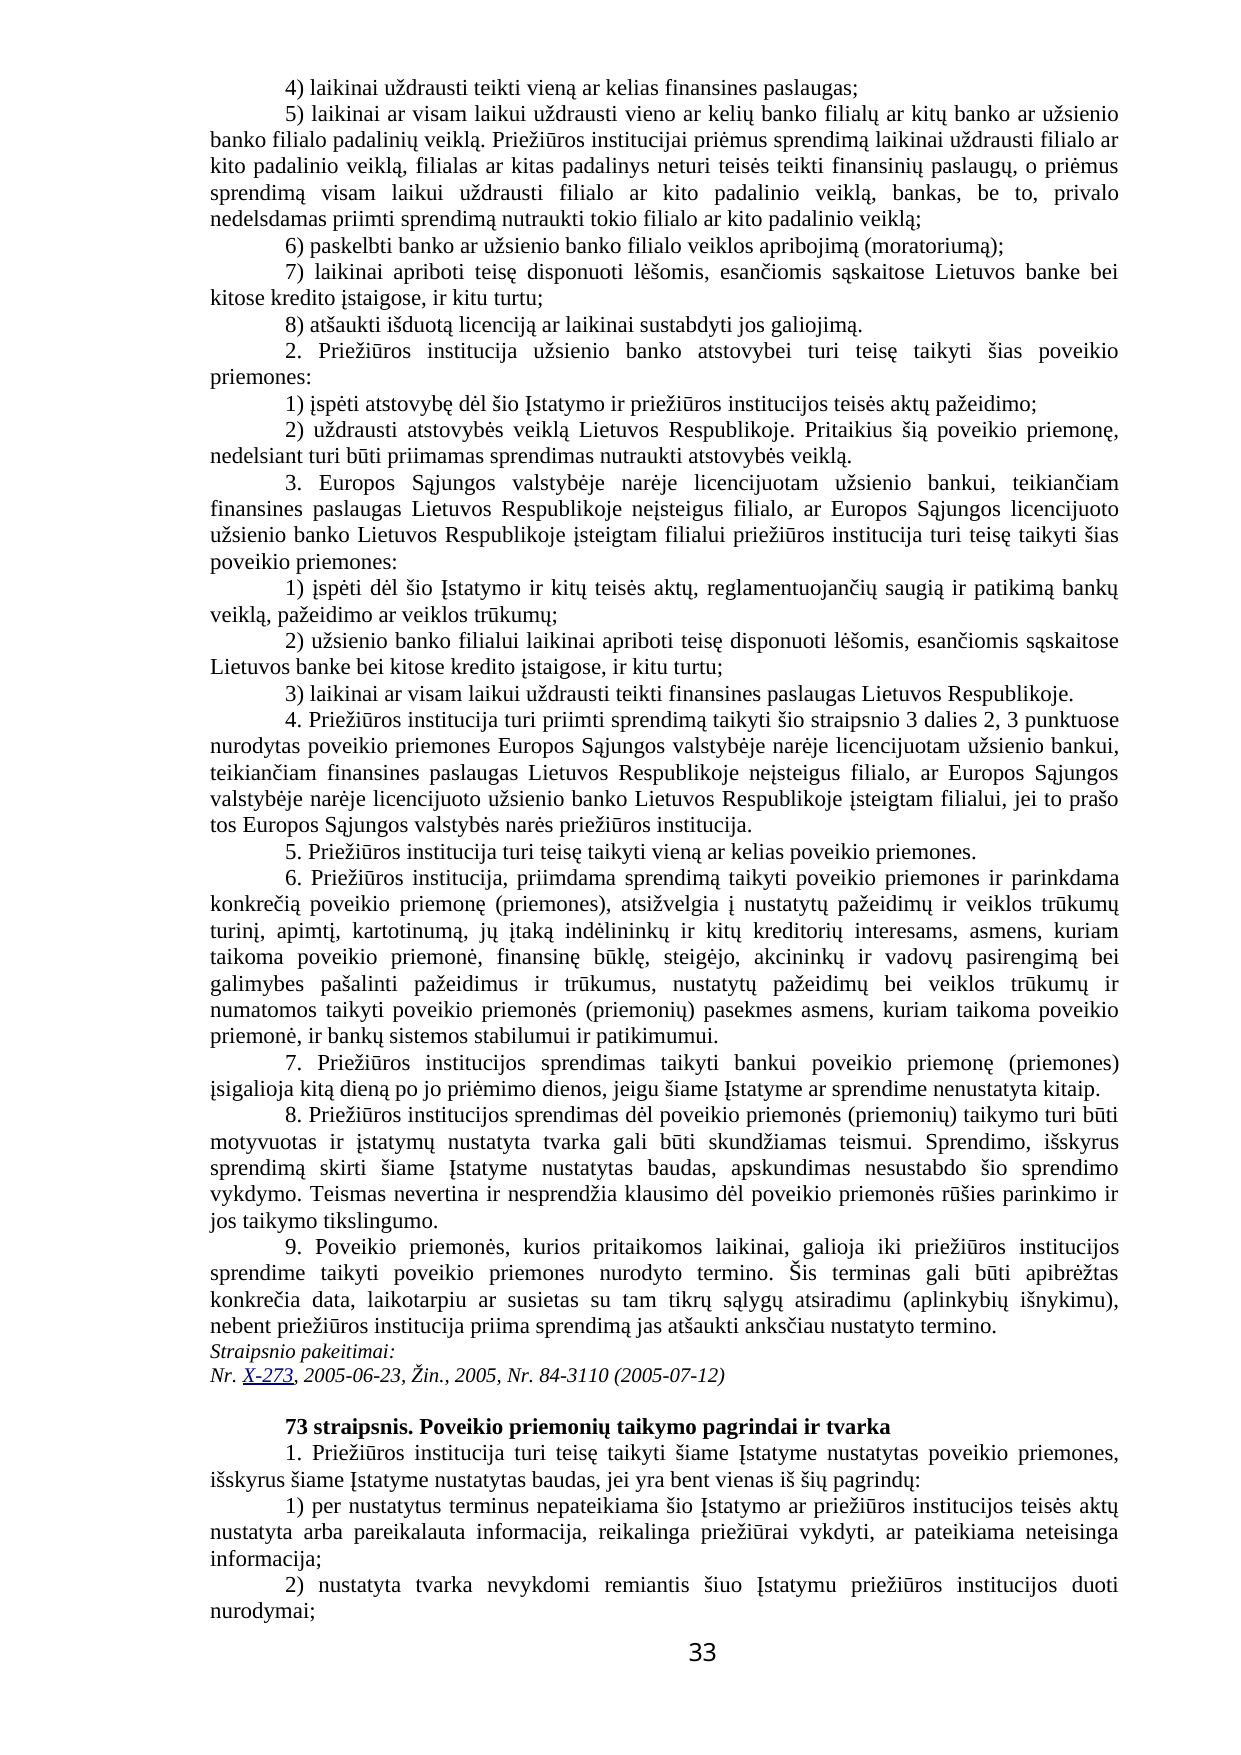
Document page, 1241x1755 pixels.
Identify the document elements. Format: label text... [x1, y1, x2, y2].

text 3. Europos Sąjungos valstybėje narėje licencijuotam užsienio bankui, teikiančiam finansines paslaugas Lietuvos Respublikoje neįsteigus filialo, ar Europos Sąjungos licencijuoto užsienio banko Lietuvos Respublikoje įsteigtam filialui priežiūros institucija turi teisę taikyti šias poveikio priemones: [210, 469, 1120, 574]
text 8. Priežiūros institucijos sprendimas dėl poveikio priemonės (priemonių) taikymo turi būti motyvuotas ir įstatymų nustatyta tvarka gali būti skundžiamas teismui. Sprendimo, išskyrus sprendimą skirti šiame Įstatyme nustatytas baudas, apskundimas nesustabdo šio sprendimo vykdymo. Teismas nevertina ir nesprendžia klausimo dėl poveikio priemonės rūšies parinkimo ir jos taikymo tikslingumo. [210, 1101, 1120, 1233]
text 1) įspėti atstovybę dėl šio Įstatymo ir priežiūros institucijos teisės aktų pažeidimo; [210, 390, 1120, 416]
text 9. Poveikio priemonės, kurios pritaikomos laikinai, galioja iki priežiūros institucijos sprendime taikyti poveikio priemones nurodyto termino. Šis terminas gali būti apibrėžtas konkrečia data, laikotarpiu ar susietas su tam tikrų sąlygų atsiradimu (aplinkybių išnykimu), nebent priežiūros institucija priima sprendimą jas atšaukti anksčiau nustatyto termino. [210, 1233, 1120, 1338]
text 2) nustatyta tvarka nevykdomi remiantis šiuo Įstatymu priežiūros institucijos duoti nurodymai; [210, 1571, 1120, 1624]
text 2. Priežiūros institucija užsienio banko atstovybei turi teisę taikyti šias poveikio priemones: [210, 337, 1120, 390]
text 7) laikinai apriboti teisę disponuoti lėšomis, esančiomis sąskaitose Lietuvos banke bei kitose kredito įstaigose, ir kitu turtu; [210, 258, 1120, 311]
text 73 straipsnis. Poveikio priemonių taikymo pagrindai ir tvarka [210, 1413, 1120, 1439]
text 4. Priežiūros institucija turi priimti sprendimą taikyti šio straipsnio 3 dalies 2, 3 punktuose nurodytas poveikio priemones Europos Sąjungos valstybėje narėje licencijuotam užsienio bankui, teikiančiam finansines paslaugas Lietuvos Respublikoje neįsteigus filialo, ar Europos Sąjungos valstybėje narėje licencijuoto užsienio banko Lietuvos Respublikoje įsteigtam filialui, jei to prašo tos Europos Sąjungos valstybės narės priežiūros institucija. [210, 706, 1120, 838]
text 2) uždrausti atstovybės veiklą Lietuvos Respublikoje. Pritaikius šią poveikio priemonę, nedelsiant turi būti priimamas sprendimas nutraukti atstovybės veiklą. [210, 416, 1120, 469]
text 7. Priežiūros institucijos sprendimas taikyti bankui poveikio priemonę (priemones) įsigalioja kitą dieną po jo priėmimo dienos, jeigu šiame Įstatyme ar sprendime nenustatyta kitaip. [210, 1049, 1120, 1101]
text Straipsnio pakeitimai: [210, 1338, 1120, 1363]
text 5) laikinai ar visam laikui uždrausti vieno ar kelių banko filialų ar kitų banko ar užsienio banko filialo padalinių veiklą. Priežiūros institucijai priėmus sprendimą laikinai uždrausti filialo ar kito padalinio veiklą, filialas ar kitas padalinys neturi teisės teikti finansinių paslaugų, o priėmus sprendimą visam laikui uždrausti filialo ar kito padalinio veiklą, bankas, be to, privalo nedelsdamas priimti sprendimą nutraukti tokio filialo ar kito padalinio veiklą; [210, 100, 1120, 232]
text 3) laikinai ar visam laikui uždrausti teikti finansines paslaugas Lietuvos Respublikoje. [210, 680, 1120, 706]
text 1) įspėti dėl šio Įstatymo ir kitų teisės aktų, reglamentuojančių saugią ir patikimą bankų veiklą, pažeidimo ar veiklos trūkumų; [210, 574, 1120, 627]
text 1. Priežiūros institucija turi teisę taikyti šiame Įstatyme nustatytas poveikio priemones, išskyrus šiame Įstatyme nustatytas baudas, jei yra bent vienas iš šių pagrindų: [210, 1439, 1120, 1492]
text 4) laikinai uždrausti teikti vieną ar kelias finansines paslaugas; [210, 73, 1120, 100]
text 2) užsienio banko filialui laikinai apriboti teisę disponuoti lėšomis, esančiomis sąskaitose Lietuvos banke bei kitose kredito įstaigose, ir kitu turtu; [210, 627, 1120, 680]
text 8) atšaukti išduotą licenciją ar laikinai sustabdyti jos galiojimą. [210, 311, 1120, 337]
text 5. Priežiūros institucija turi teisę taikyti vieną ar kelias poveikio priemones. [210, 838, 1120, 864]
text Nr. X-273, 2005-06-23, Žin., 2005, Nr. 84-3110 (2005-07-12) [210, 1363, 1120, 1387]
text 6) paskelbti banko ar užsienio banko filialo veiklos apribojimą (moratoriumą); [210, 232, 1120, 258]
text 6. Priežiūros institucija, priimdama sprendimą taikyti poveikio priemones ir parinkdama konkrečią poveikio priemonę (priemones), atsižvelgia į nustatytų pažeidimų ir veiklos trūkumų turinį, apimtį, kartotinumą, jų įtaką indėlininkų ir kitų kreditorių interesams, asmens, kuriam taikoma poveikio priemonė, finansinę būklę, steigėjo, akcininkų ir vadovų pasirengimą bei galimybes pašalinti pažeidimus ir trūkumus, nustatytų pažeidimų bei veiklos trūkumų ir numatomos taikyti poveikio priemonės (priemonių) pasekmes asmens, kuriam taikoma poveikio priemonė, ir bankų sistemos stabilumui ir patikimumui. [210, 864, 1120, 1049]
text 1) per nustatytus terminus nepateikiama šio Įstatymo ar priežiūros institucijos teisės aktų nustatyta arba pareikalauta informacija, reikalinga priežiūrai vykdyti, ar pateikiama neteisinga informacija; [210, 1492, 1120, 1571]
